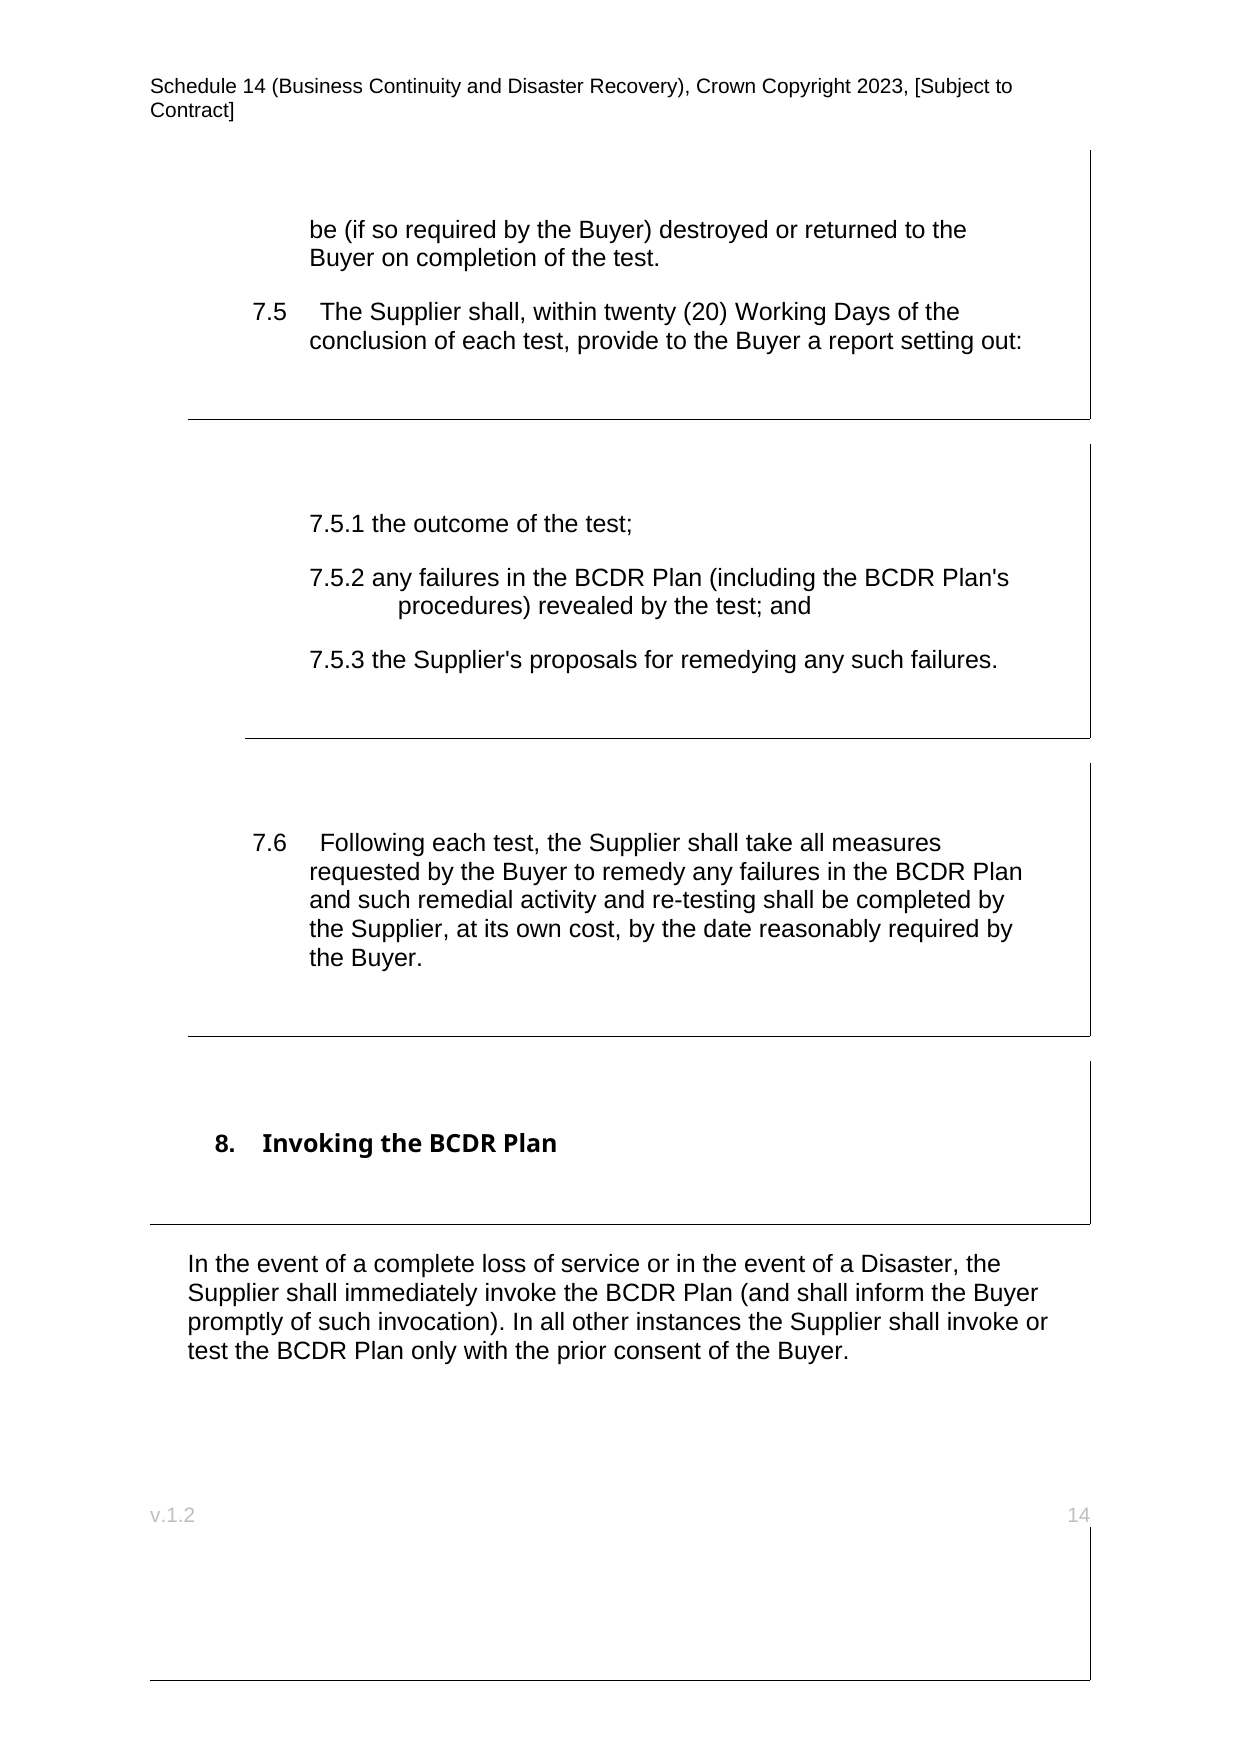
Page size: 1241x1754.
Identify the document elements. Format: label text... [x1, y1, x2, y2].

list Invoking the BCDR Plan [150, 1061, 1090, 1224]
list the outcome of the test; [244, 444, 1090, 498]
list any failures in the BCDR Plan (including the BCDR Plan's procedures) revealed by the test; and [244, 498, 1090, 580]
text In the event of a complete loss of service or in the event of a Disaster, the Supplier shall immediately invoke the BCDR Plan (and shall inform the Buyer promptly of such invocation). In all other instances the Supplier shall invoke or test the BCDR Plan only with the prior consent of the Buyer. [187, 1249, 1090, 1364]
list Following each test, the Supplier shall take all measures requested by the Buyer to remedy any failures in the BCDR Plan and such remedial activity and re-testing shall be completed by the Supplier, at its own cost, by the date reasonably required by the Buyer. [187, 763, 1090, 1036]
list the Supplier's proposals for remedying any such failures. [244, 580, 1090, 738]
list The Supplier shall ensure that any use by it or any Subcontractor of "live" data in such testing is first approved with the Buyer. Copies of live test data used in any such testing shall be (if so required by the Buyer) destroyed or returned to the Buyer on completion of the test. [187, 150, 1090, 232]
list The Supplier shall, within twenty (20) Working Days of the conclusion of each test, provide to the Buyer a report setting out: [187, 232, 1090, 419]
